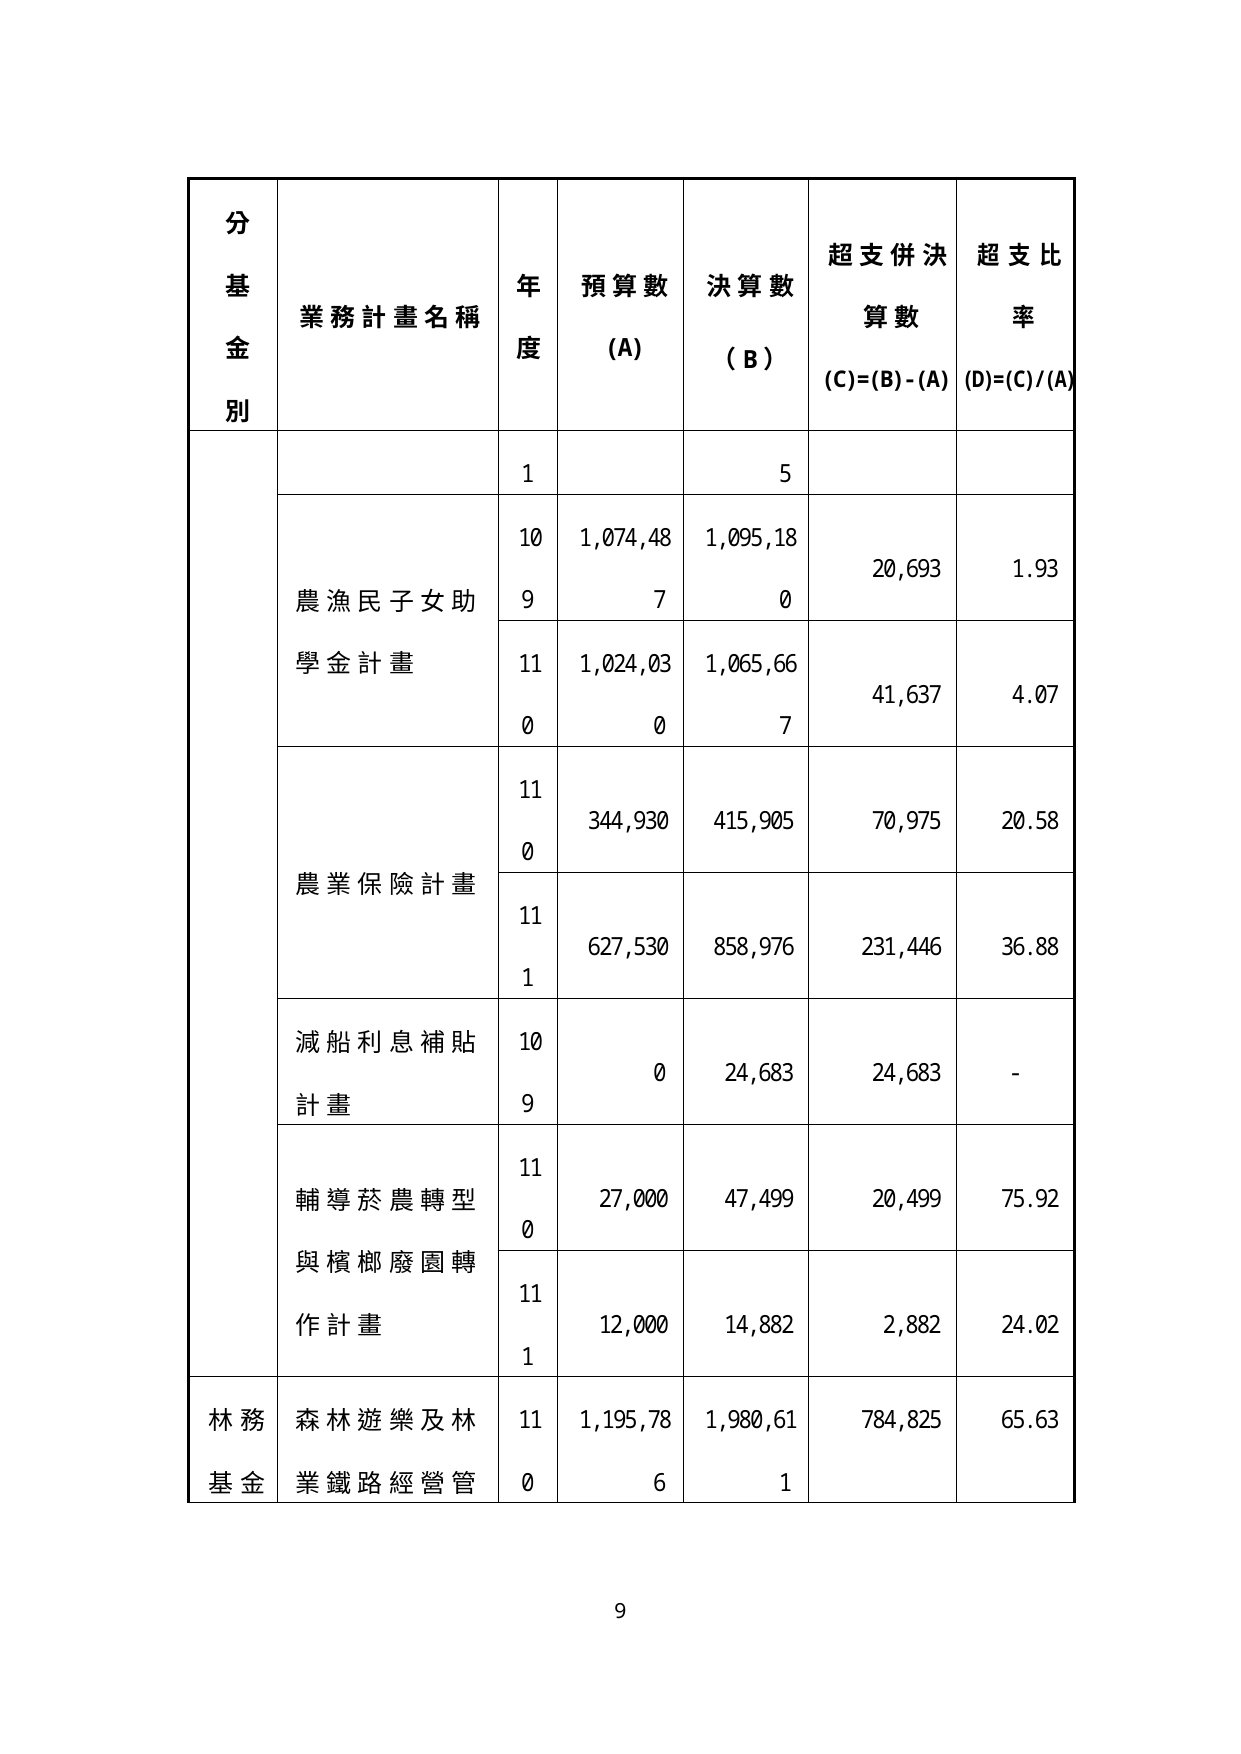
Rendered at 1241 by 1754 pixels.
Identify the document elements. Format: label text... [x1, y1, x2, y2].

table_cell [190, 431, 277, 1376]
table_cell 1,074,487 [558, 495, 683, 620]
table_cell 1.93 [957, 495, 1073, 620]
table_cell 110 [499, 1377, 557, 1502]
table_cell 36.88 [957, 873, 1073, 998]
table_cell 70,975 [809, 747, 956, 872]
table_cell 415,905 [684, 747, 808, 872]
table_header 超支比率 (D)=(C)/(A) [957, 180, 1073, 430]
table_cell [809, 431, 956, 494]
table_cell 農業保險計畫 [278, 747, 498, 998]
table_cell 林務 基金 [190, 1377, 277, 1502]
table_cell 0 [558, 999, 683, 1124]
table_header 業務計畫名稱 [278, 180, 498, 430]
table_cell 1,095,180 [684, 495, 808, 620]
table_cell 109 [499, 999, 557, 1124]
table_cell [558, 431, 683, 494]
table_cell 111 [499, 1251, 557, 1376]
table_cell 5 [684, 431, 808, 494]
table_cell 109 [499, 495, 557, 620]
table_cell 75.92 [957, 1125, 1073, 1250]
table_cell [957, 431, 1073, 494]
table_cell 47,499 [684, 1125, 808, 1250]
table_cell 1,065,667 [684, 621, 808, 746]
table_cell 減船利息補貼計畫 [278, 999, 498, 1124]
table_cell 2,882 [809, 1251, 956, 1376]
table_header 預算數 (A) [558, 180, 683, 430]
table_cell 1,024,030 [558, 621, 683, 746]
table_cell 20,693 [809, 495, 956, 620]
table_cell 輔導菸農轉型與檳榔廢園轉作計畫 [278, 1125, 498, 1376]
table_cell 231,446 [809, 873, 956, 998]
table_cell 20.58 [957, 747, 1073, 872]
table_cell 24,683 [684, 999, 808, 1124]
table_cell 65.63 [957, 1377, 1073, 1502]
table_cell 12,000 [558, 1251, 683, 1376]
table_header 年度 [499, 180, 557, 430]
table_cell 110 [499, 1125, 557, 1250]
table_cell 858,976 [684, 873, 808, 998]
table_cell 344,930 [558, 747, 683, 872]
table_cell 41,637 [809, 621, 956, 746]
table_cell 1,195,786 [558, 1377, 683, 1502]
table_cell 農漁民子女助學金計畫 [278, 495, 498, 746]
table_cell 14,882 [684, 1251, 808, 1376]
table_cell 1 [499, 431, 557, 494]
table_cell - [957, 999, 1073, 1124]
table_cell 111 [499, 873, 557, 998]
table_cell [278, 431, 498, 494]
table_cell 森林遊樂及林業鐵路經營管 [278, 1377, 498, 1502]
table_header 決算數 （B） [684, 180, 808, 430]
table_cell 20,499 [809, 1125, 956, 1250]
table_cell 627,530 [558, 873, 683, 998]
table_cell 4.07 [957, 621, 1073, 746]
table_header 分基金別 [190, 180, 277, 430]
table_cell 110 [499, 621, 557, 746]
table_cell 110 [499, 747, 557, 872]
table_cell 1,980,611 [684, 1377, 808, 1502]
table_cell 24.02 [957, 1251, 1073, 1376]
table_cell 27,000 [558, 1125, 683, 1250]
table_cell 24,683 [809, 999, 956, 1124]
table_cell 784,825 [809, 1377, 956, 1502]
table_header 超支併決算數 (C)=(B)-(A) [809, 180, 956, 430]
